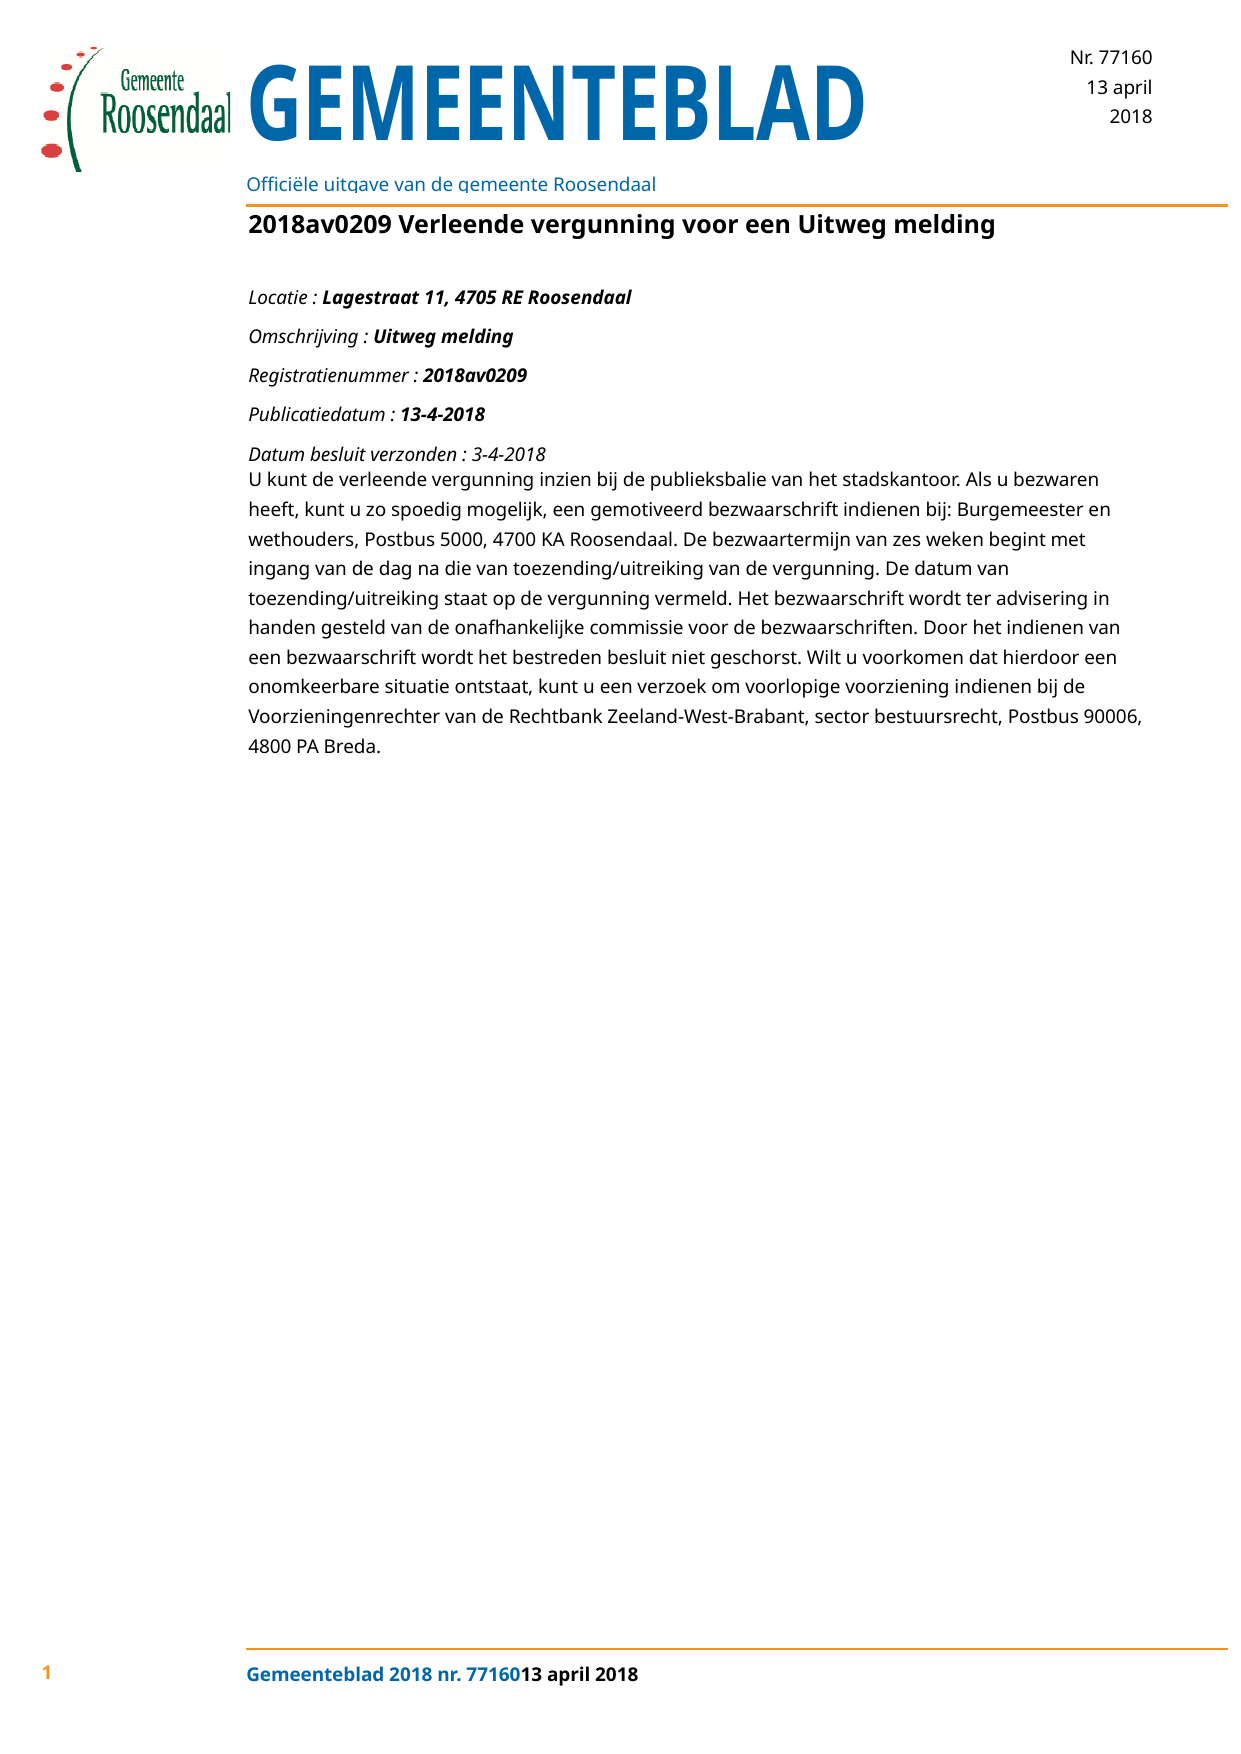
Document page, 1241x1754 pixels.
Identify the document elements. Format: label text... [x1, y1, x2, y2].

text 2018av0209 Verleende vergunning voor een Uitweg melding [248, 207, 1152, 241]
text U kunt de verleende vergunning inzien bij de publieksbalie van het stadskantoor. Als u bezwaren heeft, kunt u zo spoedig mogelijk, een gemotiveerd bezwaarschrift indienen bij: Burgemeester en wethouders, Postbus 5000, 4700 KA Roosendaal. De bezwaartermijn van zes weken begint met ingang van de dag na die van toezending/uitreiking van de vergunning. De datum van toezending/uitreiking staat op de vergunning vermeld. Het bezwaarschrift wordt ter advisering in handen gesteld van de onafhankelijke commissie voor de bezwaarschriften. Door het indienen van een bezwaarschrift wordt het bestreden besluit niet geschorst. Wilt u voorkomen dat hierdoor een onomkeerbare situatie ontstaat, kunt u een verzoek om voorlopige voorziening indienen bij de Voorzieningenrechter van de Rechtbank Zeeland-West-Brabant, sector bestuursrecht, Postbus 90006, 4800 PA Breda. [248, 467, 1152, 759]
text Registratienummer : 2018av0209 [248, 362, 1152, 388]
text Datum besluit verzonden : 3-4-2018 [248, 441, 1152, 467]
text Omschrijving : Uitweg melding [248, 323, 1152, 349]
text Locatie : Lagestraat 11, 4705 RE Roosendaal [248, 284, 1152, 309]
text Publicatiedatum : 13-4-2018 [248, 402, 1152, 427]
picture [41, 47, 231, 172]
